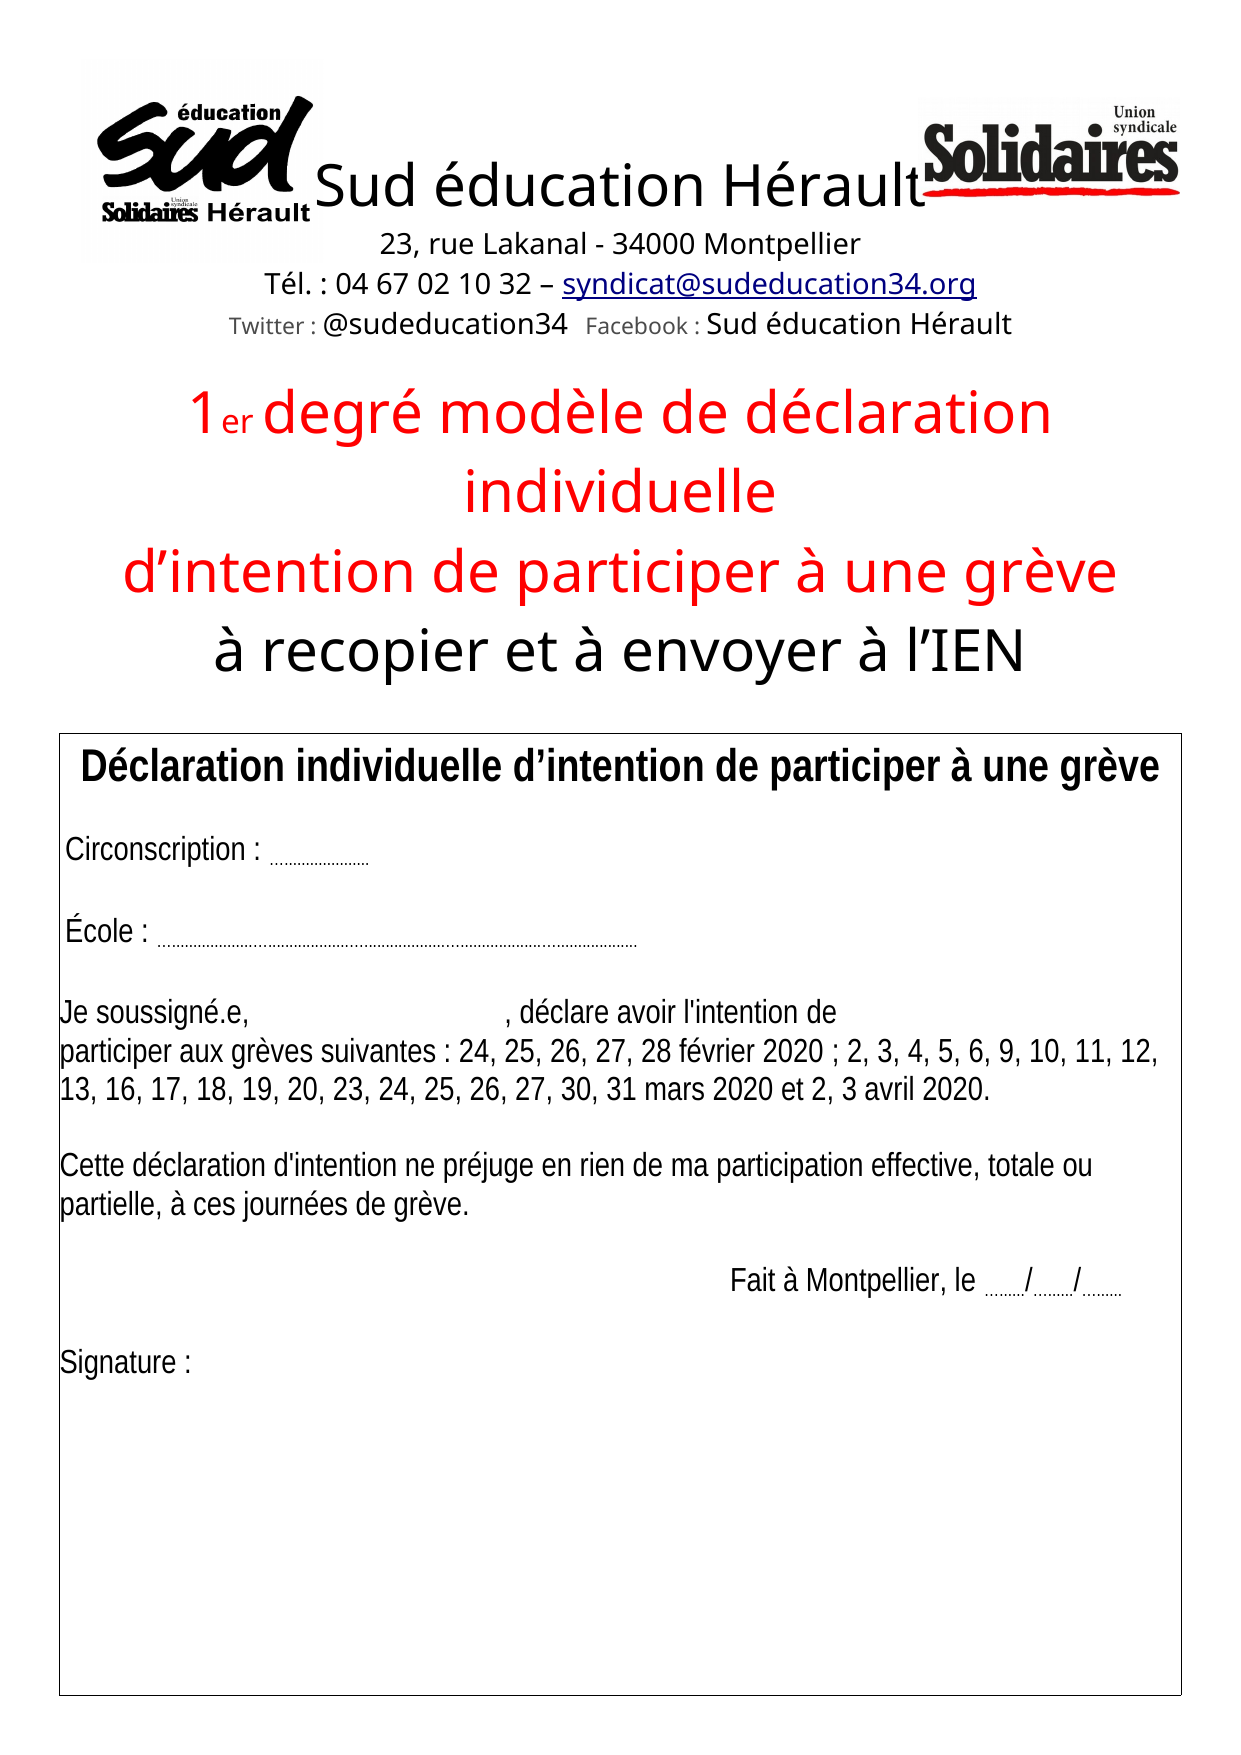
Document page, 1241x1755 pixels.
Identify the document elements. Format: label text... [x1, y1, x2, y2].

text Twitter : @sudeducation34 Facebook : Sud éducation Hérault [220, 303, 1021, 343]
text École : …...................…...................…...................…...................…................... [65, 911, 1181, 954]
text [61, 224, 80, 263]
text Cette déclaration d'intention ne préjuge en rien de ma participation effective, totale ou partielle, à ces journées de grève. [60, 1146, 1181, 1222]
text Circonscription : ….................... [65, 829, 1181, 873]
text Je soussigné.e, , déclare avoir l'intention de [60, 993, 1181, 1031]
picture [80, 59, 324, 263]
text participer aux grèves suivantes : 24, 25, 26, 27, 28 février 2020 ; 2, 3, 4, 5, 6, 9, 10, 11, 12, 13, 16, 17, 18, 19, 20, 23, 24, 25, 26, 27, 30, 31 mars 2020 et 2, 3 avril 2020. [60, 1031, 1181, 1107]
text Fait à Montpellier, le …....../…....../…...... [730, 1260, 1181, 1304]
text Signature : [60, 1342, 1181, 1380]
picture [917, 97, 1180, 200]
text Tél. : 04 67 02 10 32 – syndicat@sudeducation34.org [220, 263, 1021, 303]
text Déclaration individuelle d’intention de participer à une grève [80, 739, 1181, 791]
text 23, rue Lakanal - 34000 Montpellier [324, 224, 1180, 263]
subtitle Sud éducation Hérault [61, 144, 80, 223]
subtitle Sud éducation Hérault [324, 144, 1180, 223]
text 1er degré modèle de déclaration individuelle d’intention de participer à une grève à recopier et à envoyer à l’IEN [48, 371, 1193, 689]
